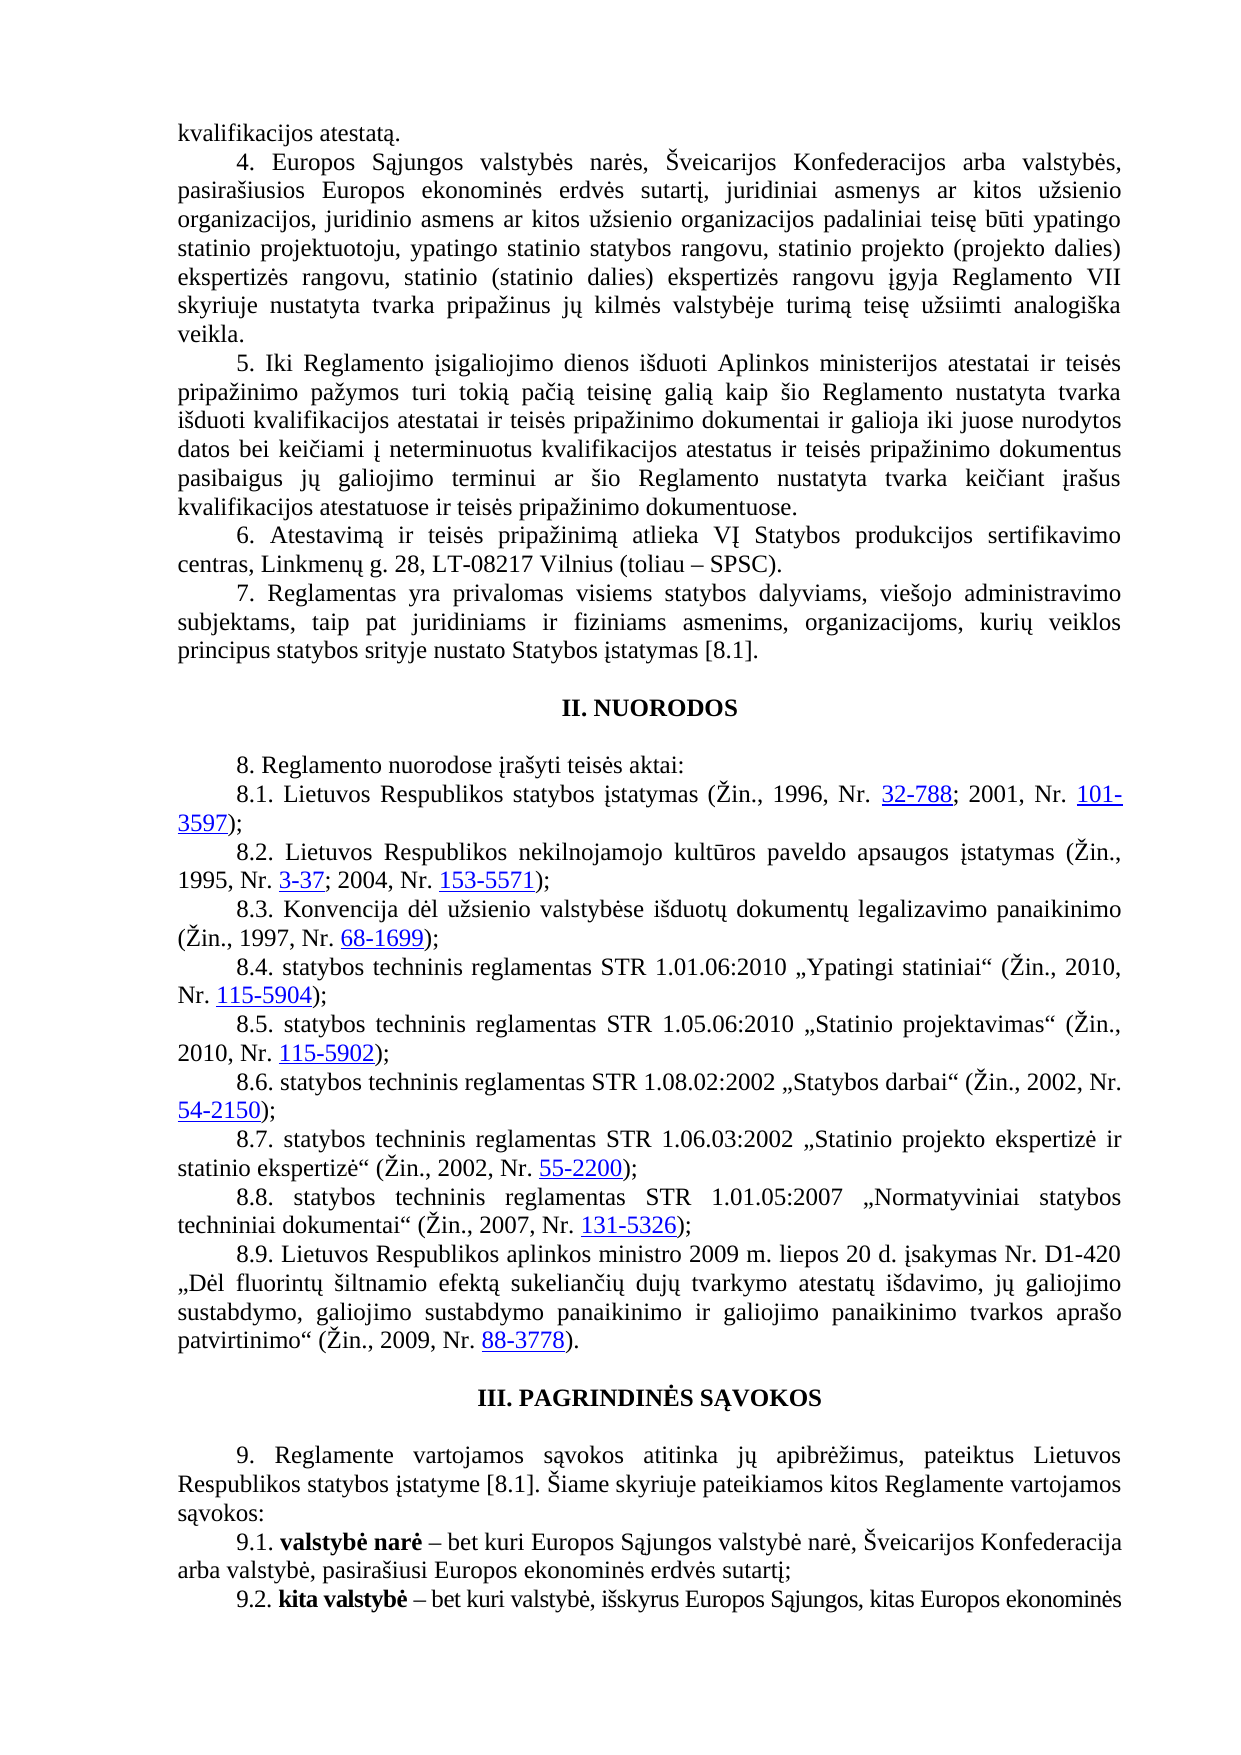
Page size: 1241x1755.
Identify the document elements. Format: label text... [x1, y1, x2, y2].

text 8.9. Lietuvos Respublikos aplinkos ministro 2009 m. liepos 20 d. įsakymas Nr. D1-420 „Dėl fluorintų šiltnamio efektą sukeliančių dujų tvarkymo atestatų išdavimo, jų galiojimo sustabdymo, galiojimo sustabdymo panaikinimo ir galiojimo panaikinimo tvarkos aprašo patvirtinimo“ (Žin., 2009, Nr. 88-3778). [177, 1239, 1122, 1354]
text II. NUORODOS [177, 693, 1122, 722]
text 8.7. statybos techninis reglamentas STR 1.06.03:2002 „Statinio projekto ekspertizė ir statinio ekspertizė“ (Žin., 2002, Nr. 55-2200); [177, 1124, 1122, 1182]
text 8.5. statybos techninis reglamentas STR 1.05.06:2010 „Statinio projektavimas“ (Žin., 2010, Nr. 115-5902); [177, 1009, 1122, 1067]
text 7. Reglamentas yra privalomas visiems statybos dalyviams, viešojo administravimo subjektams, taip pat juridiniams ir fiziniams asmenims, organizacijoms, kurių veiklos principus statybos srityje nustato Statybos įstatymas [8.1]. [177, 578, 1122, 664]
text 9.1. valstybė narė – bet kuri Europos Sąjungos valstybė narė, Šveicarijos Konfederacija arba valstybė, pasirašiusi Europos ekonominės erdvės sutartį; [177, 1527, 1122, 1584]
text 8.6. statybos techninis reglamentas STR 1.08.02:2002 „Statybos darbai“ (Žin., 2002, Nr. 54-2150); [177, 1067, 1122, 1124]
text 9. Reglamente vartojamos sąvokos atitinka jų apibrėžimus, pateiktus Lietuvos Respublikos statybos įstatyme [8.1]. Šiame skyriuje pateikiamos kitos Reglamente vartojamos sąvokos: [177, 1441, 1122, 1527]
text 8. Reglamento nuorodose įrašyti teisės aktai: [177, 751, 1122, 779]
text kvalifikacijos atestatą. [177, 118, 1122, 147]
text 8.8. statybos techninis reglamentas STR 1.01.05:2007 „Normatyviniai statybos techniniai dokumentai“ (Žin., 2007, Nr. 131-5326); [177, 1182, 1122, 1239]
text 6. Atestavimą ir teisės pripažinimą atlieka VĮ Statybos produkcijos sertifikavimo centras, Linkmenų g. 28, LT-08217 Vilnius (toliau – SPSC). [177, 521, 1122, 578]
text 5. Iki Reglamento įsigaliojimo dienos išduoti Aplinkos ministerijos atestatai ir teisės pripažinimo pažymos turi tokią pačią teisinę galią kaip šio Reglamento nustatyta tvarka išduoti kvalifikacijos atestatai ir teisės pripažinimo dokumentai ir galioja iki juose nurodytos datos bei keičiami į neterminuotus kvalifikacijos atestatus ir teisės pripažinimo dokumentus pasibaigus jų galiojimo terminui ar šio Reglamento nustatyta tvarka keičiant įrašus kvalifikacijos atestatuose ir teisės pripažinimo dokumentuose. [177, 348, 1122, 521]
text 8.3. Konvencija dėl užsienio valstybėse išduotų dokumentų legalizavimo panaikinimo (Žin., 1997, Nr. 68-1699); [177, 894, 1122, 952]
text 8.2. Lietuvos Respublikos nekilnojamojo kultūros paveldo apsaugos įstatymas (Žin., 1995, Nr. 3-37; 2004, Nr. 153-5571); [177, 837, 1122, 894]
text 4. Europos Sąjungos valstybės narės, Šveicarijos Konfederacijos arba valstybės, pasirašiusios Europos ekonominės erdvės sutartį, juridiniai asmenys ar kitos užsienio organizacijos, juridinio asmens ar kitos užsienio organizacijos padaliniai teisę būti ypatingo statinio projektuotoju, ypatingo statinio statybos rangovu, statinio projekto (projekto dalies) ekspertizės rangovu, statinio (statinio dalies) ekspertizės rangovu įgyja Reglamento VII skyriuje nustatyta tvarka pripažinus jų kilmės valstybėje turimą teisę užsiimti analogiška veikla. [177, 147, 1122, 348]
text 9.2. kita valstybė – bet kuri valstybė, išskyrus Europos Sąjungos, kitas Europos ekonominės [177, 1584, 1122, 1613]
text 8.1. Lietuvos Respublikos statybos įstatymas (Žin., 1996, Nr. 32-788; 2001, Nr. 101-3597); [177, 779, 1122, 837]
text 8.4. statybos techninis reglamentas STR 1.01.06:2010 „Ypatingi statiniai“ (Žin., 2010, Nr. 115-5904); [177, 952, 1122, 1009]
text III. PAGRINDINĖS SĄVOKOS [177, 1383, 1122, 1412]
